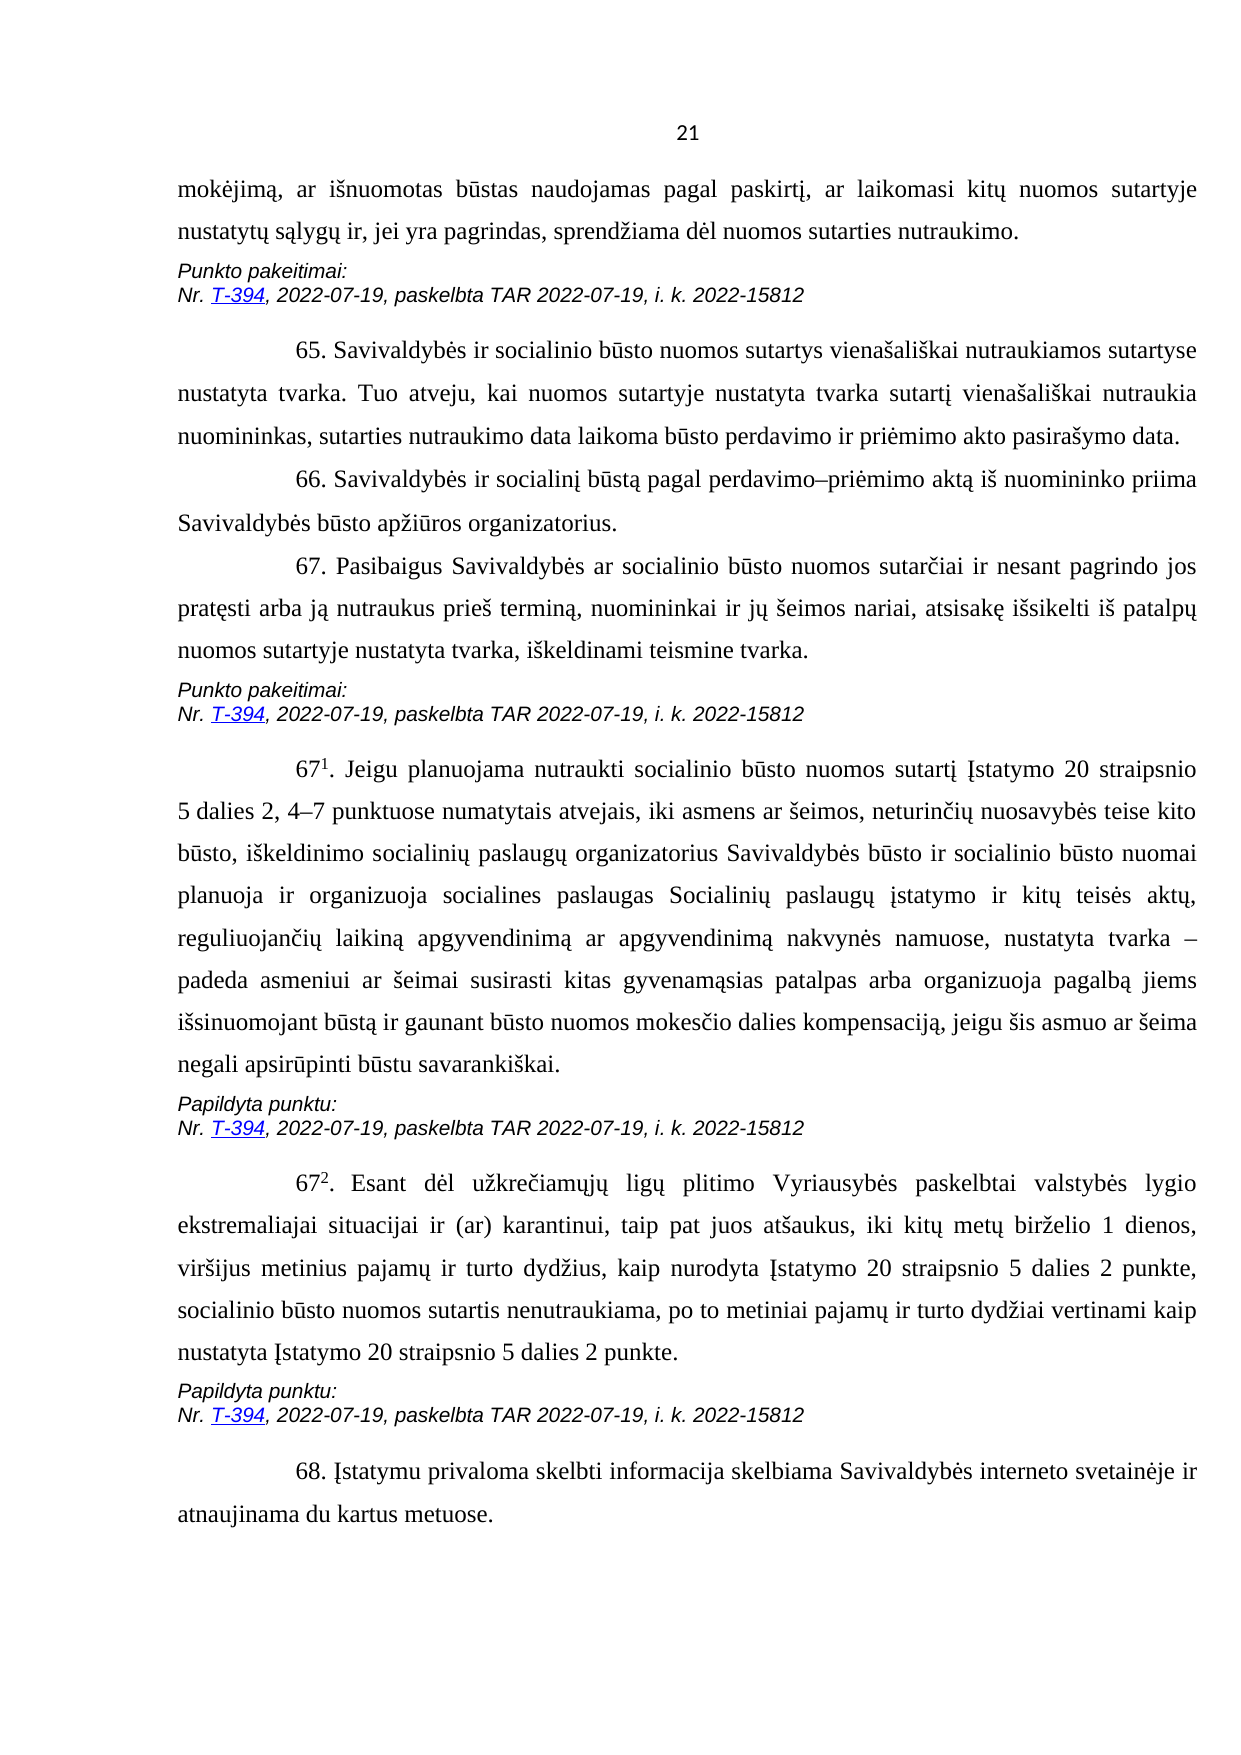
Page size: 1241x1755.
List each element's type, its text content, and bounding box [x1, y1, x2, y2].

text Punkto pakeitimai: [177, 677, 1198, 701]
text 671. Jeigu planuojama nutraukti socialinio būsto nuomos sutartį Įstatymo 20 straipsnio 5 dalies 2, 4–7 punktuose numatytais atvejais, iki asmens ar šeimos, neturinčių nuosavybės teise kito būsto, iškeldinimo socialinių paslaugų organizatorius Savivaldybės būsto ir socialinio būsto nuomai planuoja ir organizuoja socialines paslaugas Socialinių paslaugų įstatymo ir kitų teisės aktų, reguliuojančių laikiną apgyvendinimą ar apgyvendinimą nakvynės namuose, nustatyta tvarka – padeda asmeniui ar šeimai susirasti kitas gyvenamąsias patalpas arba organizuoja pagalbą jiems išsinuomojant būstą ir gaunant būsto nuomos mokesčio dalies kompensaciją, jeigu šis asmuo ar šeima negali apsirūpinti būstu savarankiškai. [177, 754, 1198, 1078]
text Punkto pakeitimai: [177, 258, 1198, 282]
text mokėjimą, ar išnuomotas būstas naudojamas pagal paskirtį, ar laikomasi kitų nuomos sutartyje nustatytų sąlygų ir, jei yra pagrindas, sprendžiama dėl nuomos sutarties nutraukimo. [177, 174, 1198, 245]
text 672. Esant dėl užkrečiamųjų ligų plitimo Vyriausybės paskelbtai valstybės lygio ekstremaliajai situacijai ir (ar) karantinui, taip pat juos atšaukus, iki kitų metų birželio 1 dienos, viršijus metinius pajamų ir turto dydžius, kaip nurodyta Įstatymo 20 straipsnio 5 dalies 2 punkte, socialinio būsto nuomos sutartis nenutraukiama, po to metiniai pajamų ir turto dydžiai vertinami kaip nustatyta Įstatymo 20 straipsnio 5 dalies 2 punkte. [177, 1168, 1198, 1366]
text 65. Savivaldybės ir socialinio būsto nuomos sutartys vienašališkai nutraukiamos sutartyse nustatyta tvarka. Tuo atveju, kai nuomos sutartyje nustatyta tvarka sutartį vienašališkai nutraukia nuomininkas, sutarties nutraukimo data laikoma būsto perdavimo ir priėmimo akto pasirašymo data. [177, 335, 1198, 450]
text Papildyta punktu: [177, 1092, 1198, 1116]
text Nr. T-394, 2022-07-19, paskelbta TAR 2022-07-19, i. k. 2022-15812 [177, 1116, 1198, 1139]
text Papildyta punktu: [177, 1379, 1198, 1403]
text Nr. T-394, 2022-07-19, paskelbta TAR 2022-07-19, i. k. 2022-15812 [177, 282, 1198, 306]
text 67. Pasibaigus Savivaldybės ar socialinio būsto nuomos sutarčiai ir nesant pagrindo jos pratęsti arba ją nutraukus prieš terminą, nuomininkai ir jų šeimos nariai, atsisakę išsikelti iš patalpų nuomos sutartyje nustatyta tvarka, iškeldinami teismine tvarka. [177, 551, 1198, 664]
text Nr. T-394, 2022-07-19, paskelbta TAR 2022-07-19, i. k. 2022-15812 [177, 1403, 1198, 1427]
text Nr. T-394, 2022-07-19, paskelbta TAR 2022-07-19, i. k. 2022-15812 [177, 701, 1198, 725]
text 66. Savivaldybės ir socialinį būstą pagal perdavimo–priėmimo aktą iš nuomininko priima Savivaldybės būsto apžiūros organizatorius. [177, 464, 1198, 536]
text 68. Įstatymu privaloma skelbti informacija skelbiama Savivaldybės interneto svetainėje ir atnaujinama du kartus metuose. [177, 1456, 1198, 1528]
